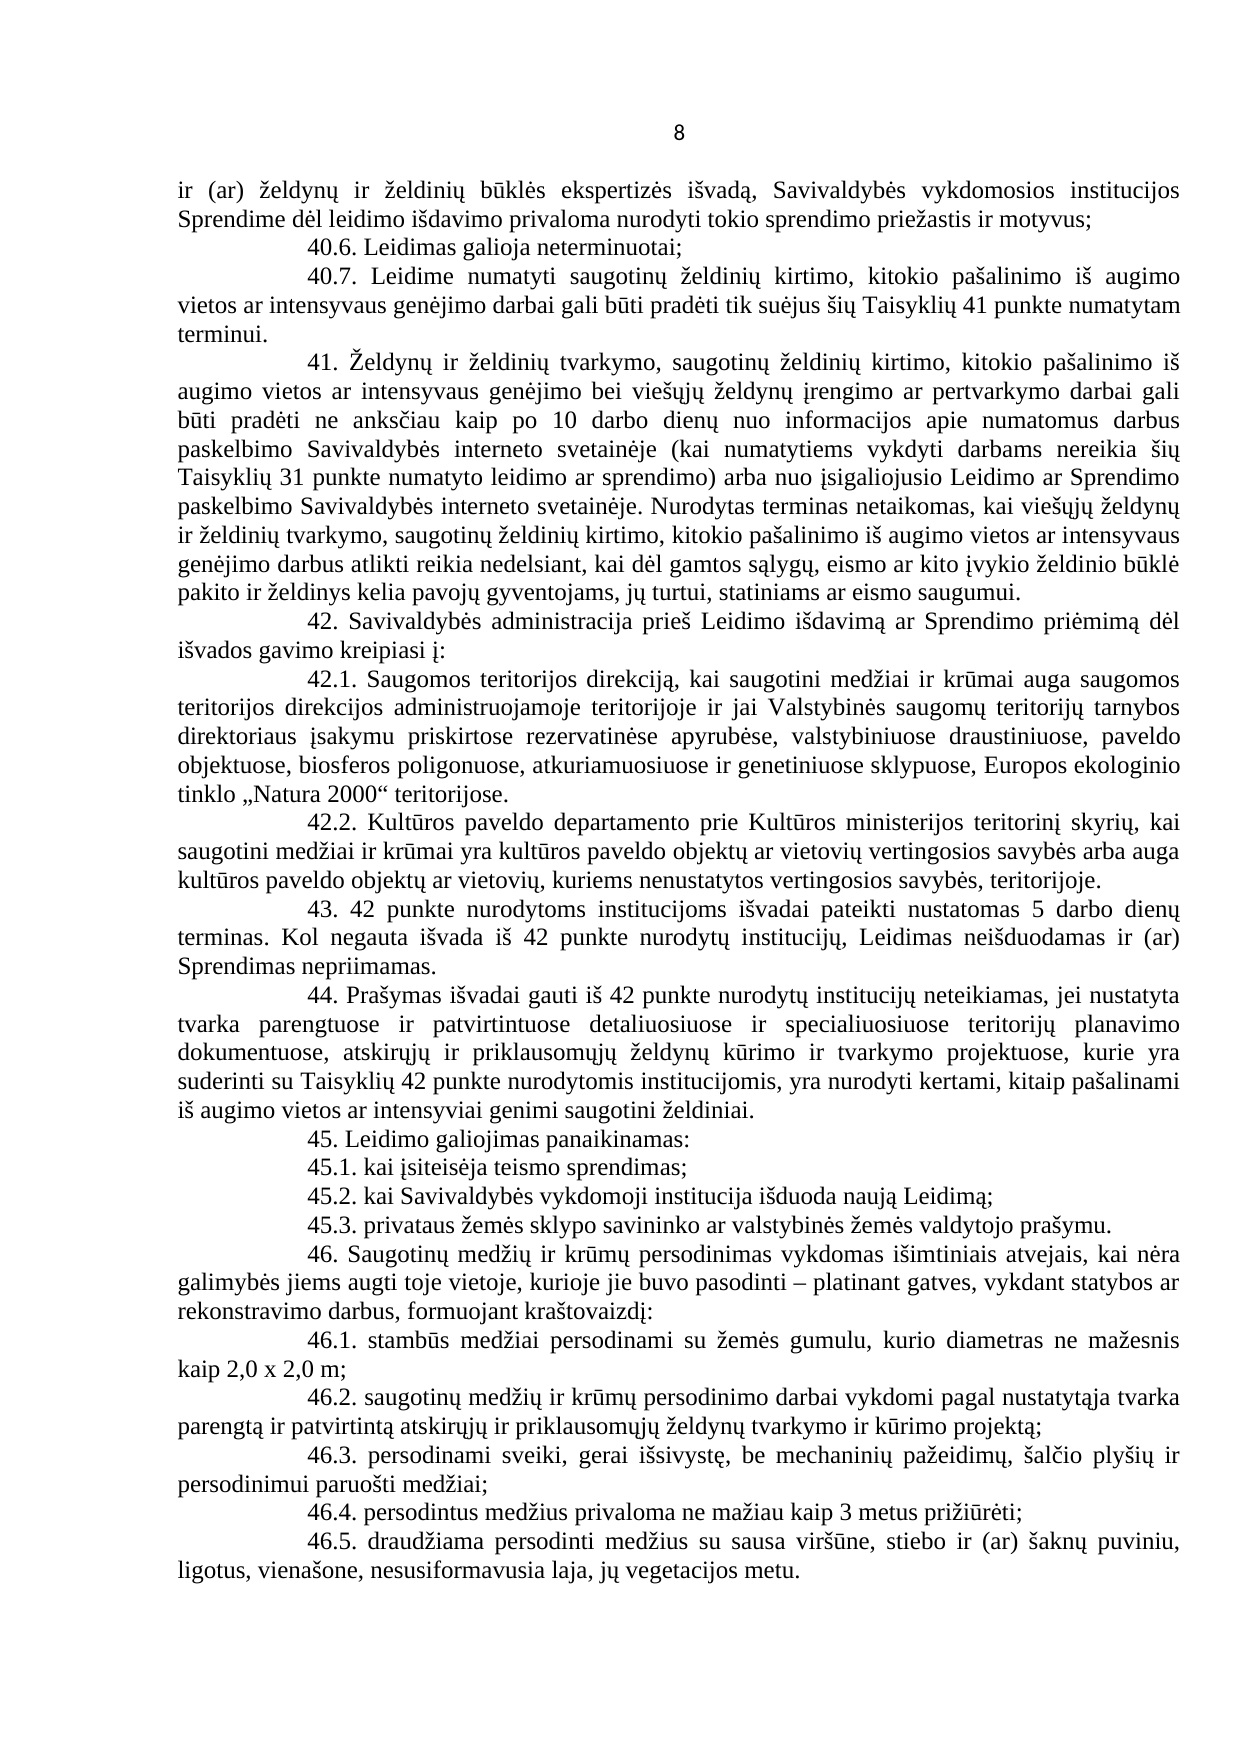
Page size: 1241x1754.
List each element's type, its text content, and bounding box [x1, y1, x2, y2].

text 46. Saugotinų medžių ir krūmų persodinimas vykdomas išimtiniais atvejais, kai nėra galimybės jiems augti toje vietoje, kurioje jie buvo pasodinti – platinant gatves, vykdant statybos ar rekonstravimo darbus, formuojant kraštovaizdį: [177, 1239, 1181, 1325]
text 46.2. saugotinų medžių ir krūmų persodinimo darbai vykdomi pagal nustatytąja tvarka parengtą ir patvirtintą atskirųjų ir priklausomųjų želdynų tvarkymo ir kūrimo projektą; [177, 1382, 1181, 1440]
text 42.1. Saugomos teritorijos direkciją, kai saugotini medžiai ir krūmai auga saugomos teritorijos direkcijos administruojamoje teritorijoje ir jai Valstybinės saugomų teritorijų tarnybos direktoriaus įsakymu priskirtose rezervatinėse apyrubėse, valstybiniuose draustiniuose, paveldo objektuose, biosferos poligonuose, atkuriamuosiuose ir genetiniuose sklypuose, Europos ekologinio tinklo „Natura 2000“ teritorijose. [177, 664, 1181, 807]
text 42. Savivaldybės administracija prieš Leidimo išdavimą ar Sprendimo priėmimą dėl išvados gavimo kreipiasi į: [177, 606, 1181, 664]
text 46.1. stambūs medžiai persodinami su žemės gumulu, kurio diametras ne mažesnis kaip 2,0 x 2,0 m; [177, 1325, 1181, 1382]
text 40.7. Leidime numatyti saugotinų želdinių kirtimo, kitokio pašalinimo iš augimo vietos ar intensyvaus genėjimo darbai gali būti pradėti tik suėjus šių Taisyklių 41 punkte numatytam terminui. [177, 261, 1181, 347]
text 45.2. kai Savivaldybės vykdomoji institucija išduoda naują Leidimą; [177, 1181, 1181, 1210]
text 40.6. Leidimas galioja neterminuotai; [177, 232, 1181, 261]
text 46.5. draudžiama persodinti medžius su sausa viršūne, stiebo ir (ar) šaknų puviniu, ligotus, vienašone, nesusiformavusia laja, jų vegetacijos metu. [177, 1526, 1181, 1584]
text 46.4. persodintus medžius privaloma ne mažiau kaip 3 metus prižiūrėti; [177, 1497, 1181, 1526]
text 41. Želdynų ir želdinių tvarkymo, saugotinų želdinių kirtimo, kitokio pašalinimo iš augimo vietos ar intensyvaus genėjimo bei viešųjų želdynų įrengimo ar pertvarkymo darbai gali būti pradėti ne anksčiau kaip po 10 darbo dienų nuo informacijos apie numatomus darbus paskelbimo Savivaldybės interneto svetainėje (kai numatytiems vykdyti darbams nereikia šių Taisyklių 31 punkte numatyto leidimo ar sprendimo) arba nuo įsigaliojusio Leidimo ar Sprendimo paskelbimo Savivaldybės interneto svetainėje. Nurodytas terminas netaikomas, kai viešųjų želdynų ir želdinių tvarkymo, saugotinų želdinių kirtimo, kitokio pašalinimo iš augimo vietos ar intensyvaus genėjimo darbus atlikti reikia nedelsiant, kai dėl gamtos sąlygų, eismo ar kito įvykio želdinio būklė pakito ir želdinys kelia pavojų gyventojams, jų turtui, statiniams ar eismo saugumui. [177, 347, 1181, 606]
text 45.1. kai įsiteisėja teismo sprendimas; [177, 1152, 1181, 1181]
text 46.3. persodinami sveiki, gerai išsivystę, be mechaninių pažeidimų, šalčio plyšių ir persodinimui paruošti medžiai; [177, 1440, 1181, 1497]
text 44. Prašymas išvadai gauti iš 42 punkte nurodytų institucijų neteikiamas, jei nustatyta tvarka parengtuose ir patvirtintuose detaliuosiuose ir specialiuosiuose teritorijų planavimo dokumentuose, atskirųjų ir priklausomųjų želdynų kūrimo ir tvarkymo projektuose, kurie yra suderinti su Taisyklių 42 punkte nurodytomis institucijomis, yra nurodyti kertami, kitaip pašalinami iš augimo vietos ar intensyviai genimi saugotini želdiniai. [177, 980, 1181, 1124]
text 45. Leidimo galiojimas panaikinamas: [177, 1124, 1181, 1152]
text 43. 42 punkte nurodytoms institucijoms išvadai pateikti nustatomas 5 darbo dienų terminas. Kol negauta išvada iš 42 punkte nurodytų institucijų, Leidimas neišduodamas ir (ar) Sprendimas nepriimamas. [177, 894, 1181, 980]
text 45.3. privataus žemės sklypo savininko ar valstybinės žemės valdytojo prašymu. [177, 1210, 1181, 1239]
text ir (ar) želdynų ir želdinių būklės ekspertizės išvadą, Savivaldybės vykdomosios institucijos Sprendime dėl leidimo išdavimo privaloma nurodyti tokio sprendimo priežastis ir motyvus; [177, 175, 1181, 232]
text 42.2. Kultūros paveldo departamento prie Kultūros ministerijos teritorinį skyrių, kai saugotini medžiai ir krūmai yra kultūros paveldo objektų ar vietovių vertingosios savybės arba auga kultūros paveldo objektų ar vietovių, kuriems nenustatytos vertingosios savybės, teritorijoje. [177, 807, 1181, 894]
